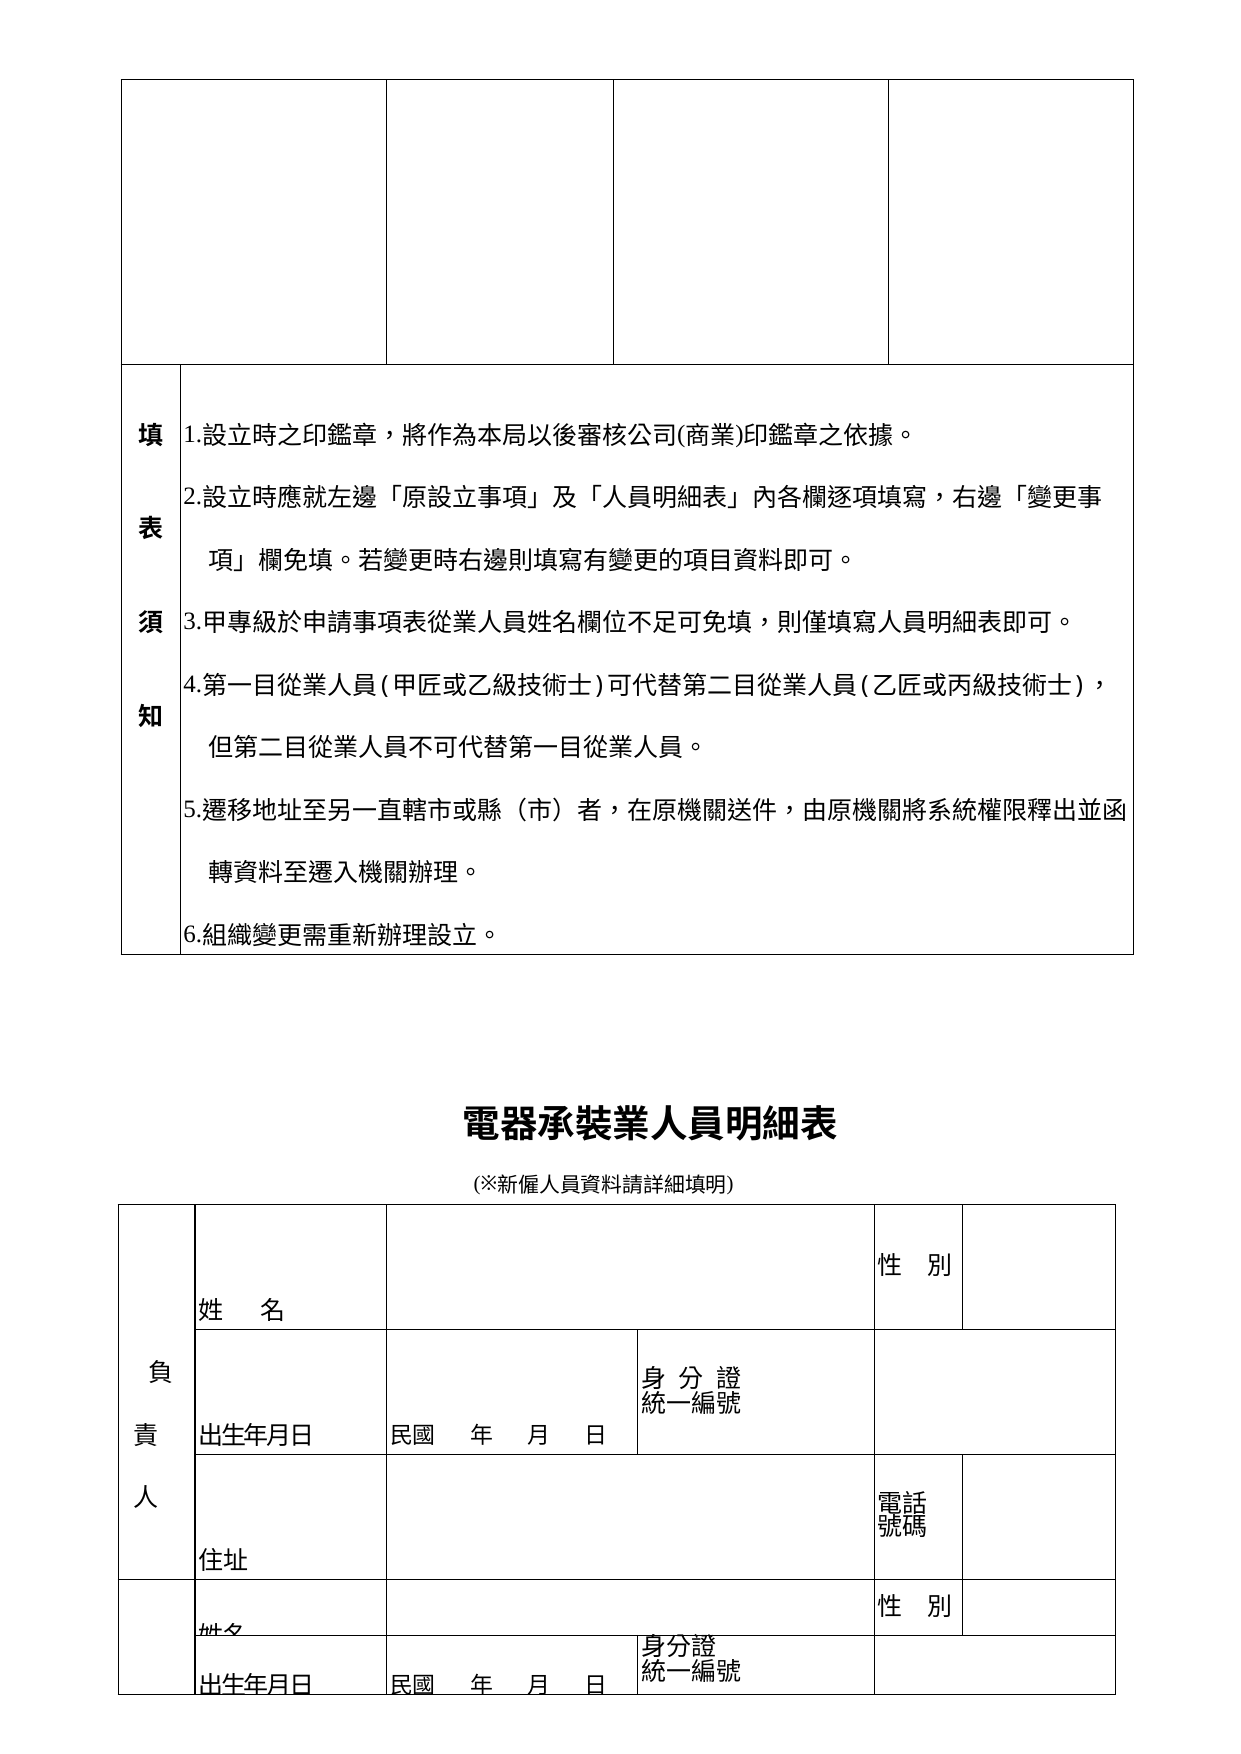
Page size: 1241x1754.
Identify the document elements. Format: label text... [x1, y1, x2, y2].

table_cell 姓名 [196, 1580, 386, 1635]
table_cell 性 別 [875, 1580, 962, 1635]
table_cell 姓名 [231, 1627, 239, 1633]
table_cell 身 分 證 統一編號 [638, 1330, 874, 1454]
table_cell 住址 [196, 1455, 386, 1579]
table_cell 出生年月日 [196, 1636, 386, 1694]
text (※新僱人員資料請詳細填明) [118, 1142, 1181, 1204]
table_cell [963, 1455, 1115, 1579]
table_cell [119, 1580, 194, 1694]
table_cell 身分證 統一編號 [638, 1636, 874, 1694]
table_cell [614, 80, 888, 364]
table_cell [387, 1580, 874, 1635]
table_cell 出生年月日 [196, 1330, 386, 1454]
table_header [963, 1205, 1115, 1329]
table_header [387, 1205, 874, 1329]
table_cell [122, 80, 386, 364]
table_cell [387, 1455, 874, 1579]
table_cell 1.設立時之印鑑章，將作為本局以後審核公司(商業)印鑑章之依據。 2.設立時應就左邊「原設立事項」及「人員明細表」內各欄逐項填寫，右邊「變更事項」欄免填。若變更時右邊則填寫有變更的項目資料即可。 3.甲專級於申請事項表從業人員姓名欄位不足可免填，則僅填寫人員明細表即可。 4.第一目從業人員(甲匠或乙級技術士)可代替第二目從業人員(乙匠或丙級技術士)，但第二目從業人員不可代替第一目從業人員。 5.遷移地址至另一直轄市或縣（市）者，在原機關送件，由原機關將系統權限釋出並函轉資料至遷入機關辦理。 6.組織變更需重新辦理設立。 [181, 365, 1133, 954]
table_header 姓 名 [196, 1205, 386, 1329]
table_header 性 別 [875, 1205, 962, 1329]
table_cell 填表須知 [122, 365, 180, 954]
table_cell 民國 年 月 日 [387, 1636, 637, 1694]
table_cell [875, 1330, 1115, 1454]
table_header 負責人 [119, 1205, 194, 1579]
table_cell [963, 1580, 1115, 1635]
table_cell [875, 1636, 1115, 1694]
text 電器承裝業人員明細表 [118, 1079, 1181, 1142]
table_cell [889, 80, 1133, 364]
table_cell 民國 年 月 日 [387, 1330, 637, 1454]
table_cell 電話 號碼 [875, 1455, 962, 1579]
table_cell [387, 80, 613, 364]
